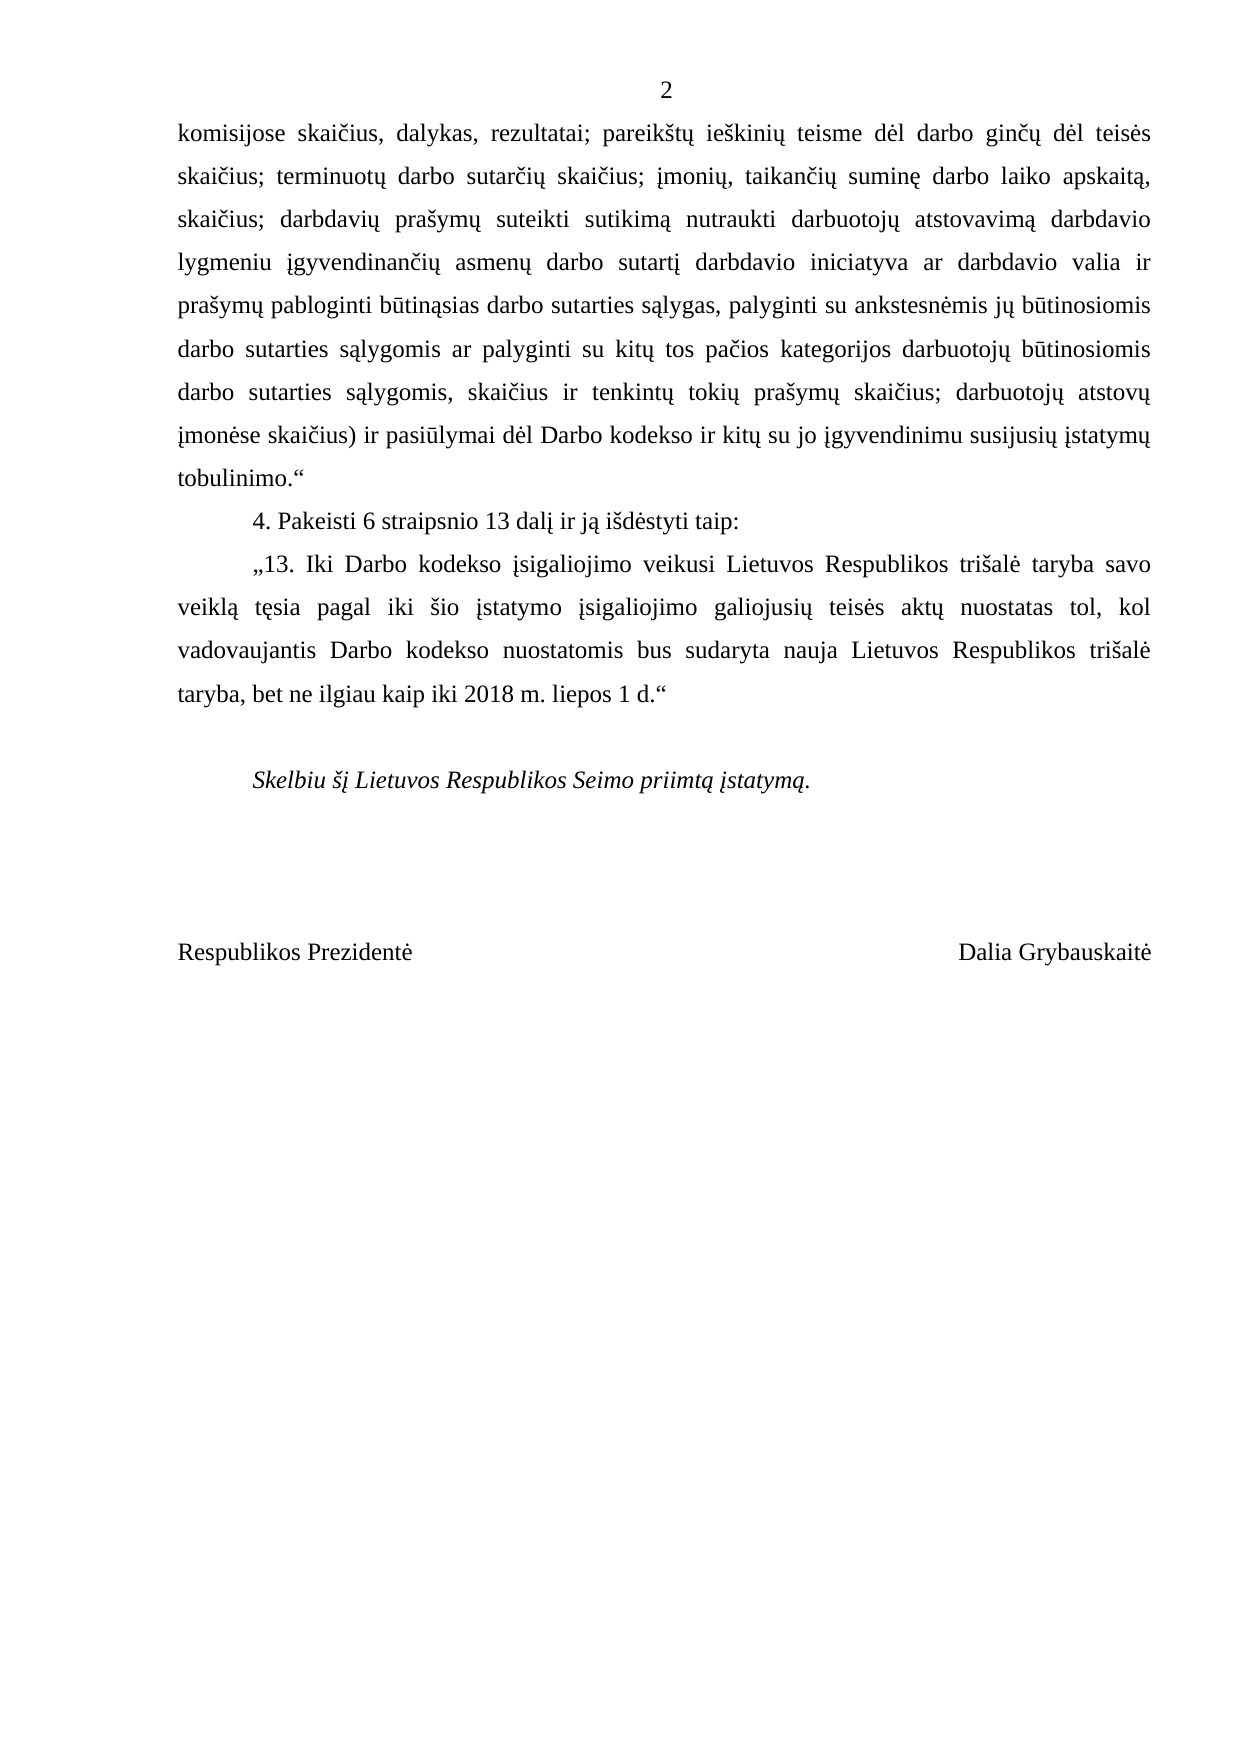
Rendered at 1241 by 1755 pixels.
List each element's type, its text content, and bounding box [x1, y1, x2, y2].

text komisijose skaičius, dalykas, rezultatai; pareikštų ieškinių teisme dėl darbo ginčų dėl teisės skaičius; terminuotų darbo sutarčių skaičius; įmonių, taikančių suminę darbo laiko apskaitą, skaičius; darbdavių prašymų suteikti sutikimą nutraukti darbuotojų atstovavimą darbdavio lygmeniu įgyvendinančių asmenų darbo sutartį darbdavio iniciatyva ar darbdavio valia ir prašymų pabloginti būtinąsias darbo sutarties sąlygas, palyginti su ankstesnėmis jų būtinosiomis darbo sutarties sąlygomis ar palyginti su kitų tos pačios kategorijos darbuotojų būtinosiomis darbo sutarties sąlygomis, skaičius ir tenkintų tokių prašymų skaičius; darbuotojų atstovų įmonėse skaičius) ir pasiūlymai dėl Darbo kodekso ir kitų su jo įgyvendinimu susijusių įstatymų tobulinimo.“ [177, 118, 1152, 492]
text Skelbiu šį Lietuvos Respublikos Seimo priimtą įstatymą. [177, 765, 1152, 794]
text 4. Pakeisti 6 straipsnio 13 dalį ir ją išdėstyti taip: [177, 506, 1152, 535]
text Respublikos Prezidentė Dalia Grybauskaitė [177, 937, 1152, 966]
text „13. Iki Darbo kodekso įsigaliojimo veikusi Lietuvos Respublikos trišalė taryba savo veiklą tęsia pagal iki šio įstatymo įsigaliojimo galiojusių teisės aktų nuostatas tol, kol vadovaujantis Darbo kodekso nuostatomis bus sudaryta nauja Lietuvos Respublikos trišalė taryba, bet ne ilgiau kaip iki 2018 m. liepos 1 d.“ [177, 549, 1152, 707]
